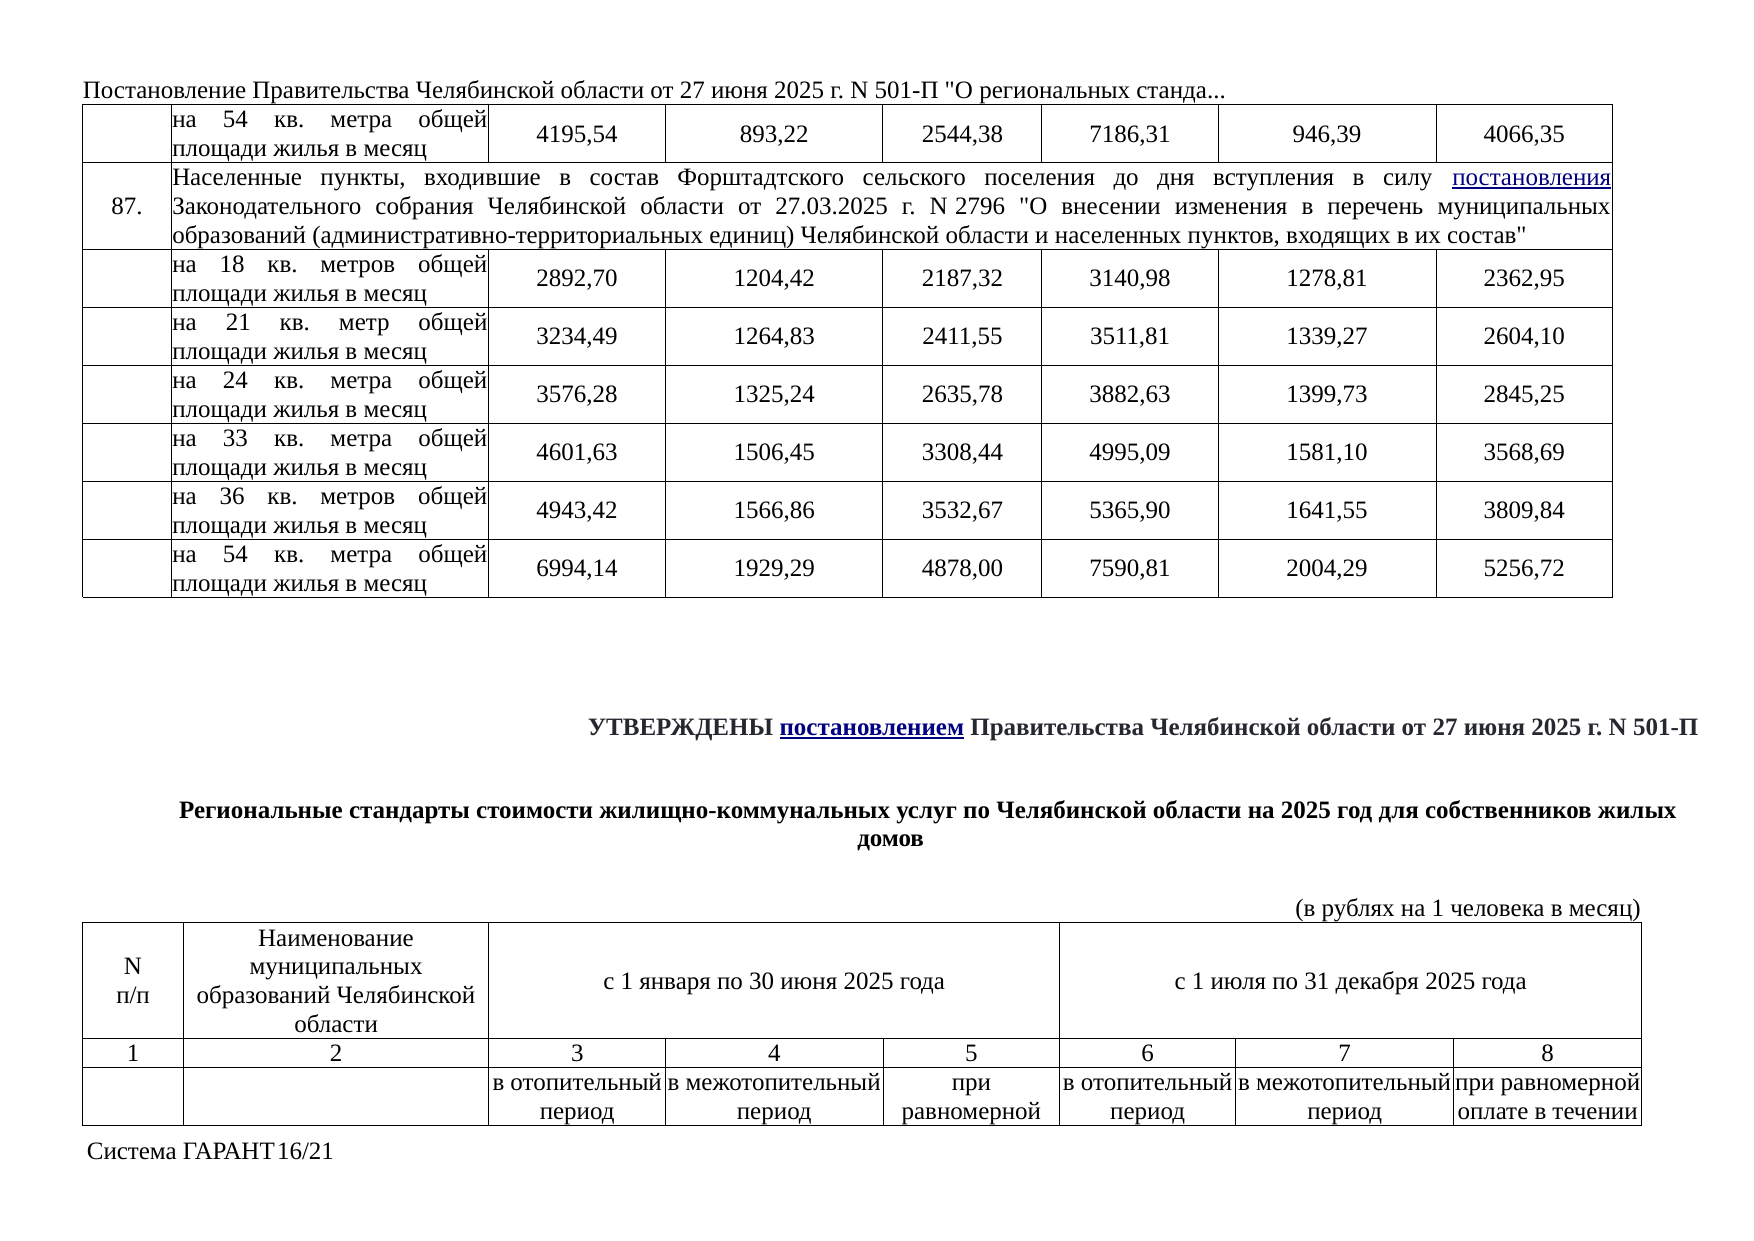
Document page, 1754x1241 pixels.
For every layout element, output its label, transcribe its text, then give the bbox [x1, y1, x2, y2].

table_header [183, 894, 489, 922]
table_cell в отопительный период [1060, 1068, 1235, 1125]
table_cell на 24 кв. метра общей площади жилья в месяц [172, 366, 488, 423]
table_cell 893,22 [666, 105, 882, 162]
table_cell 2187,32 [883, 250, 1041, 307]
table_cell 3576,28 [489, 366, 665, 423]
table_cell 3308,44 [883, 424, 1041, 481]
table_cell 8 [1454, 1039, 1641, 1067]
table_cell на 36 кв. метров общей площади жилья в месяц [172, 482, 488, 539]
table_cell 3568,69 [1437, 424, 1612, 481]
table_cell 1581,10 [1219, 424, 1436, 481]
table_cell на 33 кв. метра общей площади жилья в месяц [172, 424, 488, 481]
table_cell 3 [489, 1039, 665, 1067]
table_cell 3882,63 [1042, 366, 1218, 423]
table_cell N п/п [83, 923, 183, 1038]
subtitle Региональные стандарты стоимости жилищно-коммунальных услуг по Челябинской области на 2025 год для собственников жилых домов [83, 795, 1698, 852]
table_cell в межотопительный период [1236, 1068, 1453, 1125]
table_cell 3809,84 [1437, 482, 1612, 539]
table_cell на 18 кв. метров общей площади жилья в месяц [172, 250, 488, 307]
table_header [83, 894, 183, 922]
table_cell 1278,81 [1219, 250, 1436, 307]
table_cell 2544,38 [883, 105, 1041, 162]
table_cell [83, 1068, 183, 1125]
table_cell [83, 105, 171, 162]
table_cell 3532,67 [883, 482, 1041, 539]
table_cell 6994,14 [489, 540, 665, 597]
text УТВЕРЖДЕНЫ постановлением Правительства Челябинской области от 27 июня 2025 г. N 501-П [83, 712, 1698, 741]
table_cell Населенные пункты, входившие в состав Форштадтского сельского поселения до дня вступления в силу постановления Законодательного собрания Челябинской области от 27.03.2025 г. N 2796 "О внесении изменения в перечень муниципальных образований (административно-территориальных единиц) Челябинской области и населенных пунктов, входящих в их состав" [172, 163, 1612, 248]
table_cell 2892,70 [489, 250, 665, 307]
table_cell 3511,81 [1042, 308, 1218, 364]
table_cell 1204,42 [666, 250, 882, 307]
table_cell 2604,10 [1437, 308, 1612, 364]
table_cell с 1 июля по 31 декабря 2025 года [1060, 923, 1641, 1038]
table_cell 4066,35 [1437, 105, 1612, 162]
table_header [489, 894, 1059, 922]
table_cell 3140,98 [1042, 250, 1218, 307]
table_cell 4601,63 [489, 424, 665, 481]
table_cell 5256,72 [1437, 540, 1612, 597]
table_cell 4195,54 [489, 105, 665, 162]
table_cell 4878,00 [883, 540, 1041, 597]
table_cell [184, 1068, 488, 1125]
table_cell 1641,55 [1219, 482, 1436, 539]
table_cell 2845,25 [1437, 366, 1612, 423]
table_cell в межотопительный период [666, 1068, 883, 1125]
table_cell 7 [1236, 1039, 1453, 1067]
table_cell 2635,78 [883, 366, 1041, 423]
table_cell 5365,90 [1042, 482, 1218, 539]
table_cell [83, 366, 171, 423]
table_cell 946,39 [1219, 105, 1436, 162]
table_cell при равномерной [884, 1068, 1059, 1125]
table_cell 1929,29 [666, 540, 882, 597]
table_cell [83, 424, 171, 481]
table_cell с 1 января по 30 июня 2025 года [489, 923, 1059, 1038]
table_cell 1339,27 [1219, 308, 1436, 364]
table_cell на 21 кв. метр общей площади жилья в месяц [172, 308, 488, 364]
table_cell на 54 кв. метра общей площади жилья в месяц [172, 540, 488, 597]
table_cell 7186,31 [1042, 105, 1218, 162]
table_cell 6 [1060, 1039, 1235, 1067]
table_cell 4995,09 [1042, 424, 1218, 481]
table_cell 3234,49 [489, 308, 665, 364]
table_cell 4 [666, 1039, 883, 1067]
table_cell 1566,86 [666, 482, 882, 539]
table_cell 7590,81 [1042, 540, 1218, 597]
table_cell [83, 250, 171, 307]
table_cell на 54 кв. метра общей площади жилья в месяц [172, 105, 488, 162]
table_cell 2362,95 [1437, 250, 1612, 307]
table_cell 87. [83, 163, 171, 248]
table_cell 2411,55 [883, 308, 1041, 364]
table_cell 1399,73 [1219, 366, 1436, 423]
table_cell в отопительный период [489, 1068, 665, 1125]
table_cell 1 [83, 1039, 183, 1067]
table_cell 1264,83 [666, 308, 882, 364]
table_cell 1506,45 [666, 424, 882, 481]
table_cell [83, 540, 171, 597]
table_cell 2004,29 [1219, 540, 1436, 597]
table_cell [83, 308, 171, 364]
table_cell [83, 482, 171, 539]
table_cell 4943,42 [489, 482, 665, 539]
table_cell 5 [884, 1039, 1059, 1067]
table_cell 2 [184, 1039, 488, 1067]
table_cell при равномерной оплате в течении [1454, 1068, 1641, 1125]
table_cell Наименование муниципальных образований Челябинской области [184, 923, 488, 1038]
table_cell 1325,24 [666, 366, 882, 423]
table_header (в рублях на 1 человека в месяц) [1059, 894, 1641, 922]
